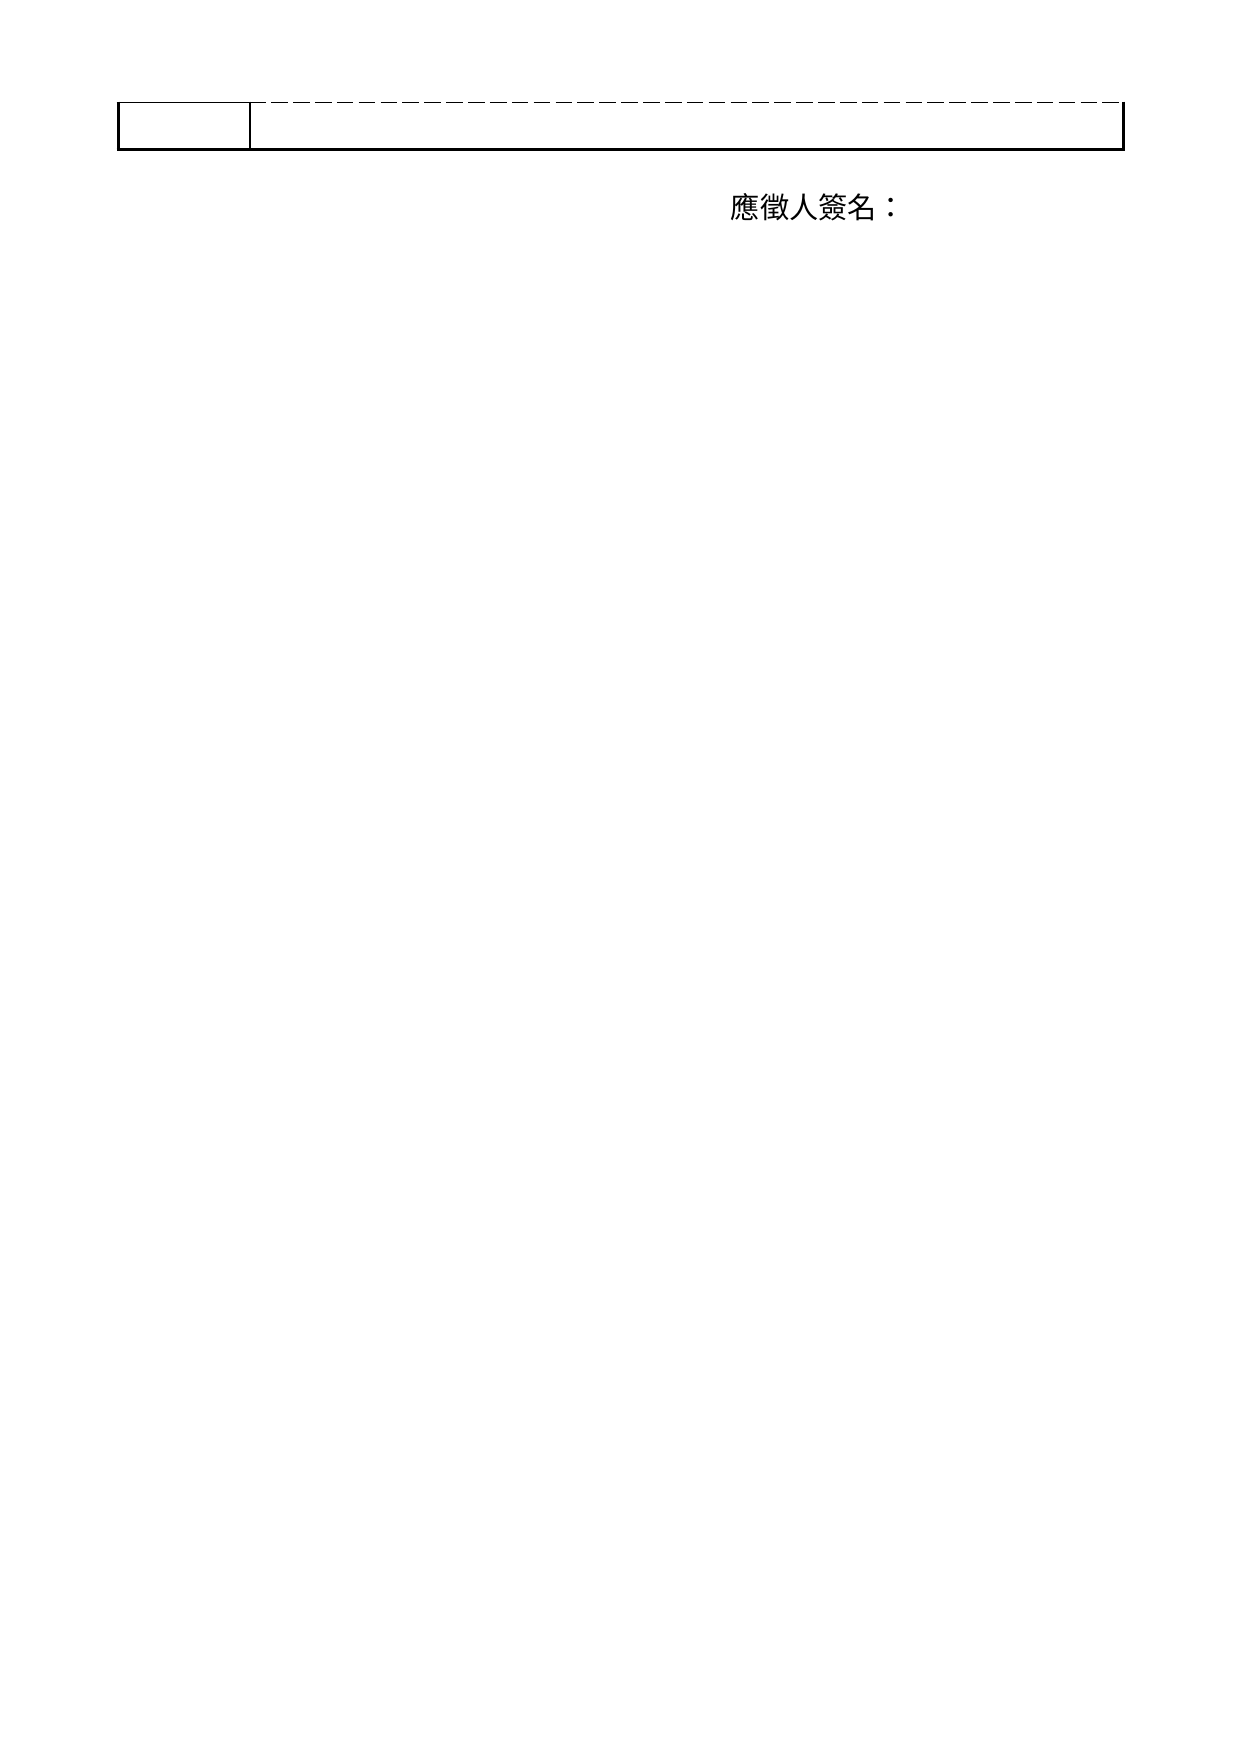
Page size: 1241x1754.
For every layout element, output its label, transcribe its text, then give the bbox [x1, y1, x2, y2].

table_cell [120, 103, 249, 148]
text 應徵人簽名： [118, 164, 1122, 227]
table_cell [251, 102, 1122, 148]
